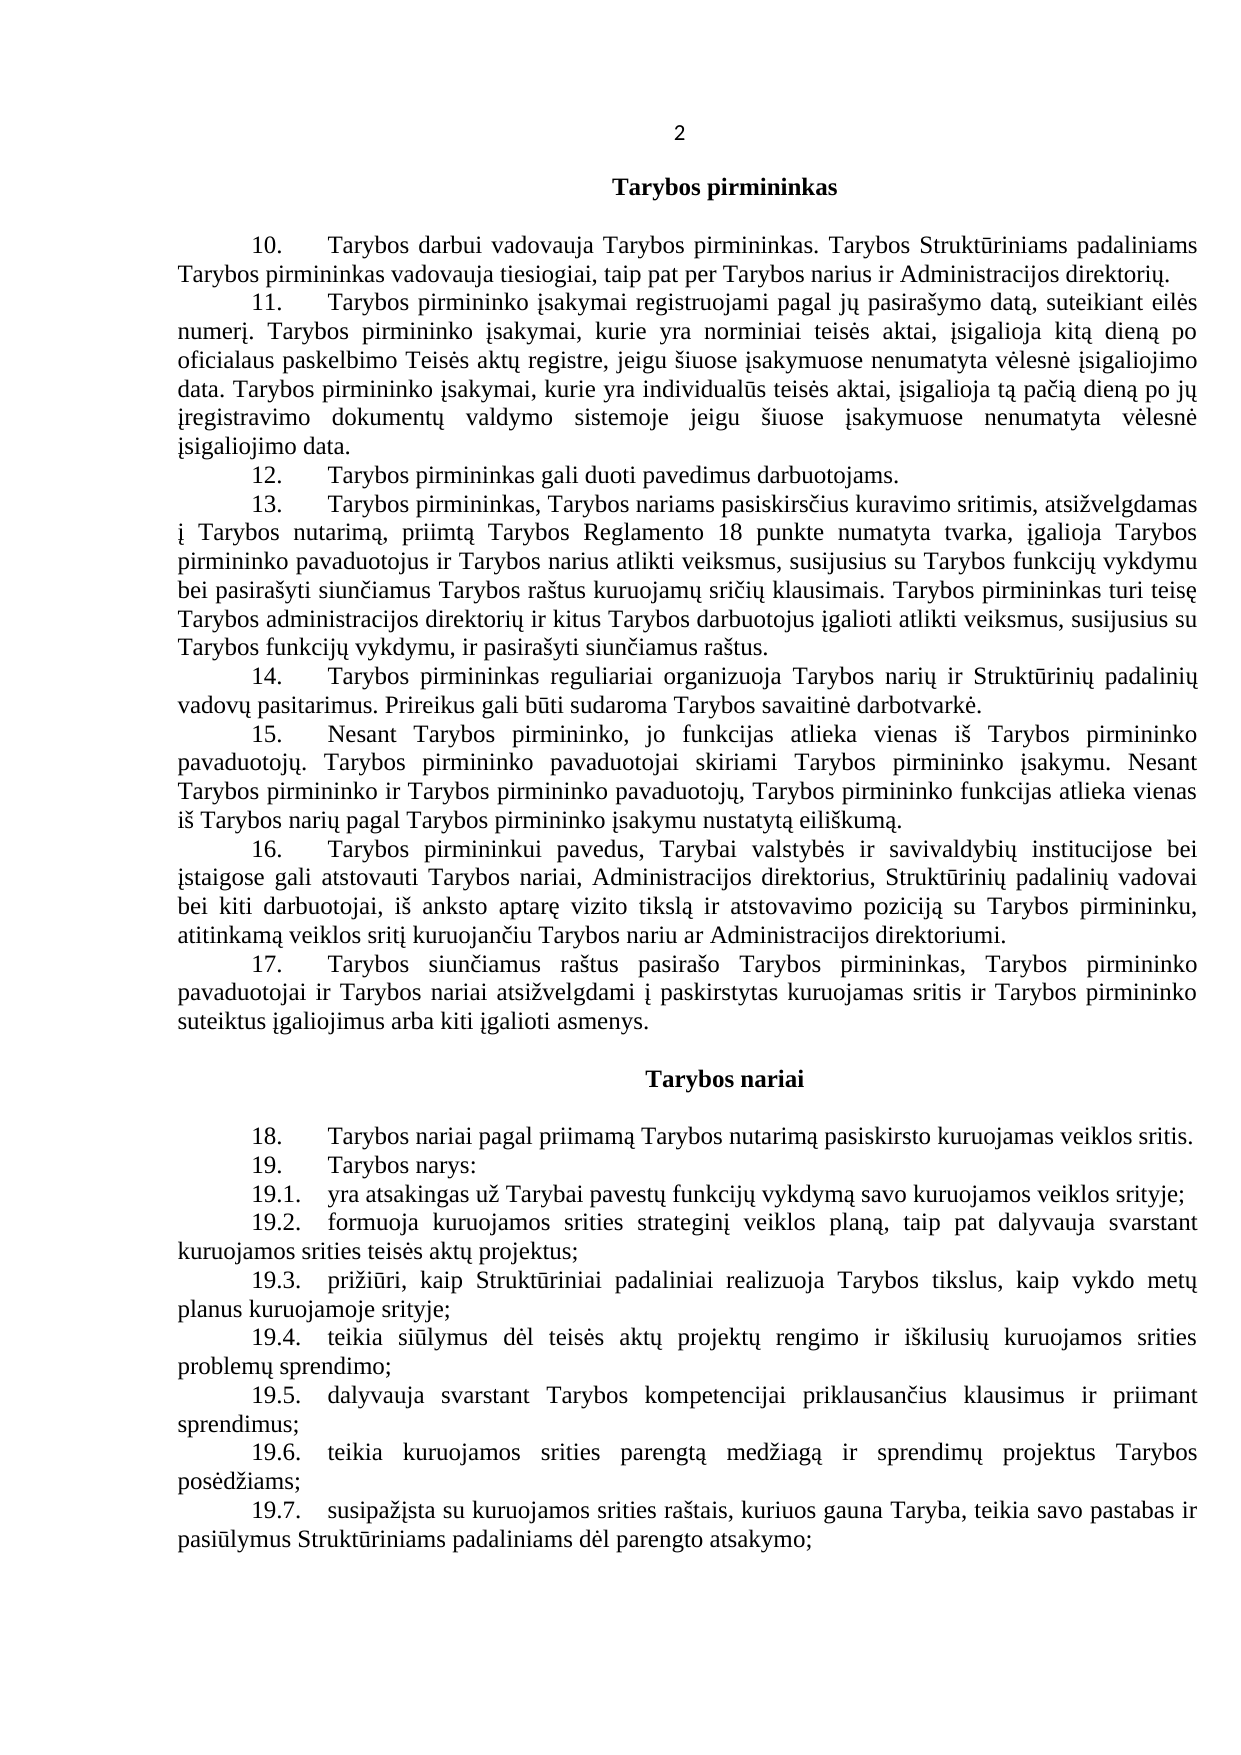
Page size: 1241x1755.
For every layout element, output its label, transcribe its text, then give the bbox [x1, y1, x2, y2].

text 13. Tarybos pirmininkas, Tarybos nariams pasiskirsčius kuravimo sritimis, atsižvelgdamas į Tarybos nutarimą, priimtą Tarybos Reglamento 18 punkte numatyta tvarka, įgalioja Tarybos pirmininko pavaduotojus ir Tarybos narius atlikti veiksmus, susijusius su Tarybos funkcijų vykdymu bei pasirašyti siunčiamus Tarybos raštus kuruojamų sričių klausimais. Tarybos pirmininkas turi teisę Tarybos administracijos direktorių ir kitus Tarybos darbuotojus įgalioti atlikti veiksmus, susijusius su Tarybos funkcijų vykdymu, ir pasirašyti siunčiamus raštus. [177, 489, 1198, 661]
text 18. Tarybos nariai pagal priimamą Tarybos nutarimą pasiskirsto kuruojamas veiklos sritis. [177, 1121, 1198, 1150]
text 19.1. yra atsakingas už Tarybai pavestų funkcijų vykdymą savo kuruojamos veiklos srityje; [177, 1179, 1198, 1207]
text 19.5. dalyvauja svarstant Tarybos kompetencijai priklausančius klausimus ir priimant sprendimus; [177, 1380, 1198, 1437]
text 19. Tarybos narys: [177, 1150, 1198, 1179]
text 14. Tarybos pirmininkas reguliariai organizuoja Tarybos narių ir Struktūrinių padalinių vadovų pasitarimus. Prireikus gali būti sudaroma Tarybos savaitinė darbotvarkė. [177, 661, 1198, 719]
text 19.2. formuoja kuruojamos srities strateginį veiklos planą, taip pat dalyvauja svarstant kuruojamos srities teisės aktų projektus; [177, 1207, 1198, 1265]
text 16. Tarybos pirmininkui pavedus, Tarybai valstybės ir savivaldybių institucijose bei įstaigose gali atstovauti Tarybos nariai, Administracijos direktorius, Struktūrinių padalinių vadovai bei kiti darbuotojai, iš anksto aptarę vizito tikslą ir atstovavimo poziciją su Tarybos pirmininku, atitinkamą veiklos sritį kuruojančiu Tarybos nariu ar Administracijos direktoriumi. [177, 834, 1198, 949]
text 15. Nesant Tarybos pirmininko, jo funkcijas atlieka vienas iš Tarybos pirmininko pavaduotojų. Tarybos pirmininko pavaduotojai skiriami Tarybos pirmininko įsakymu. Nesant Tarybos pirmininko ir Tarybos pirmininko pavaduotojų, Tarybos pirmininko funkcijas atlieka vienas iš Tarybos narių pagal Tarybos pirmininko įsakymu nustatytą eiliškumą. [177, 719, 1198, 834]
text 19.6. teikia kuruojamos srities parengtą medžiagą ir sprendimų projektus Tarybos posėdžiams; [177, 1437, 1198, 1495]
text 19.7. susipažįsta su kuruojamos srities raštais, kuriuos gauna Taryba, teikia savo pastabas ir pasiūlymus Struktūriniams padaliniams dėl parengto atsakymo; [177, 1495, 1198, 1552]
text 19.3. prižiūri, kaip Struktūriniai padaliniai realizuoja Tarybos tikslus, kaip vykdo metų planus kuruojamoje srityje; [177, 1265, 1198, 1322]
text 10. Tarybos darbui vadovauja Tarybos pirmininkas. Tarybos Struktūriniams padaliniams Tarybos pirmininkas vadovauja tiesiogiai, taip pat per Tarybos narius ir Administracijos direktorių. [177, 230, 1198, 287]
text 12. Tarybos pirmininkas gali duoti pavedimus darbuotojams. [177, 460, 1198, 489]
text 17. Tarybos siunčiamus raštus pasirašo Tarybos pirmininkas, Tarybos pirmininko pavaduotojai ir Tarybos nariai atsižvelgdami į paskirstytas kuruojamas sritis ir Tarybos pirmininko suteiktus įgaliojimus arba kiti įgalioti asmenys. [177, 949, 1198, 1035]
text Tarybos pirmininkas [177, 172, 1198, 201]
text 11. Tarybos pirmininko įsakymai registruojami pagal jų pasirašymo datą, suteikiant eilės numerį. Tarybos pirmininko įsakymai, kurie yra norminiai teisės aktai, įsigalioja kitą dieną po oficialaus paskelbimo Teisės aktų registre, jeigu šiuose įsakymuose nenumatyta vėlesnė įsigaliojimo data. Tarybos pirmininko įsakymai, kurie yra individualūs teisės aktai, įsigalioja tą pačią dieną po jų įregistravimo dokumentų valdymo sistemoje jeigu šiuose įsakymuose nenumatyta vėlesnė įsigaliojimo data. [177, 287, 1198, 460]
text Tarybos nariai [177, 1064, 1198, 1092]
text 19.4. teikia siūlymus dėl teisės aktų projektų rengimo ir iškilusių kuruojamos srities problemų sprendimo; [177, 1322, 1198, 1380]
